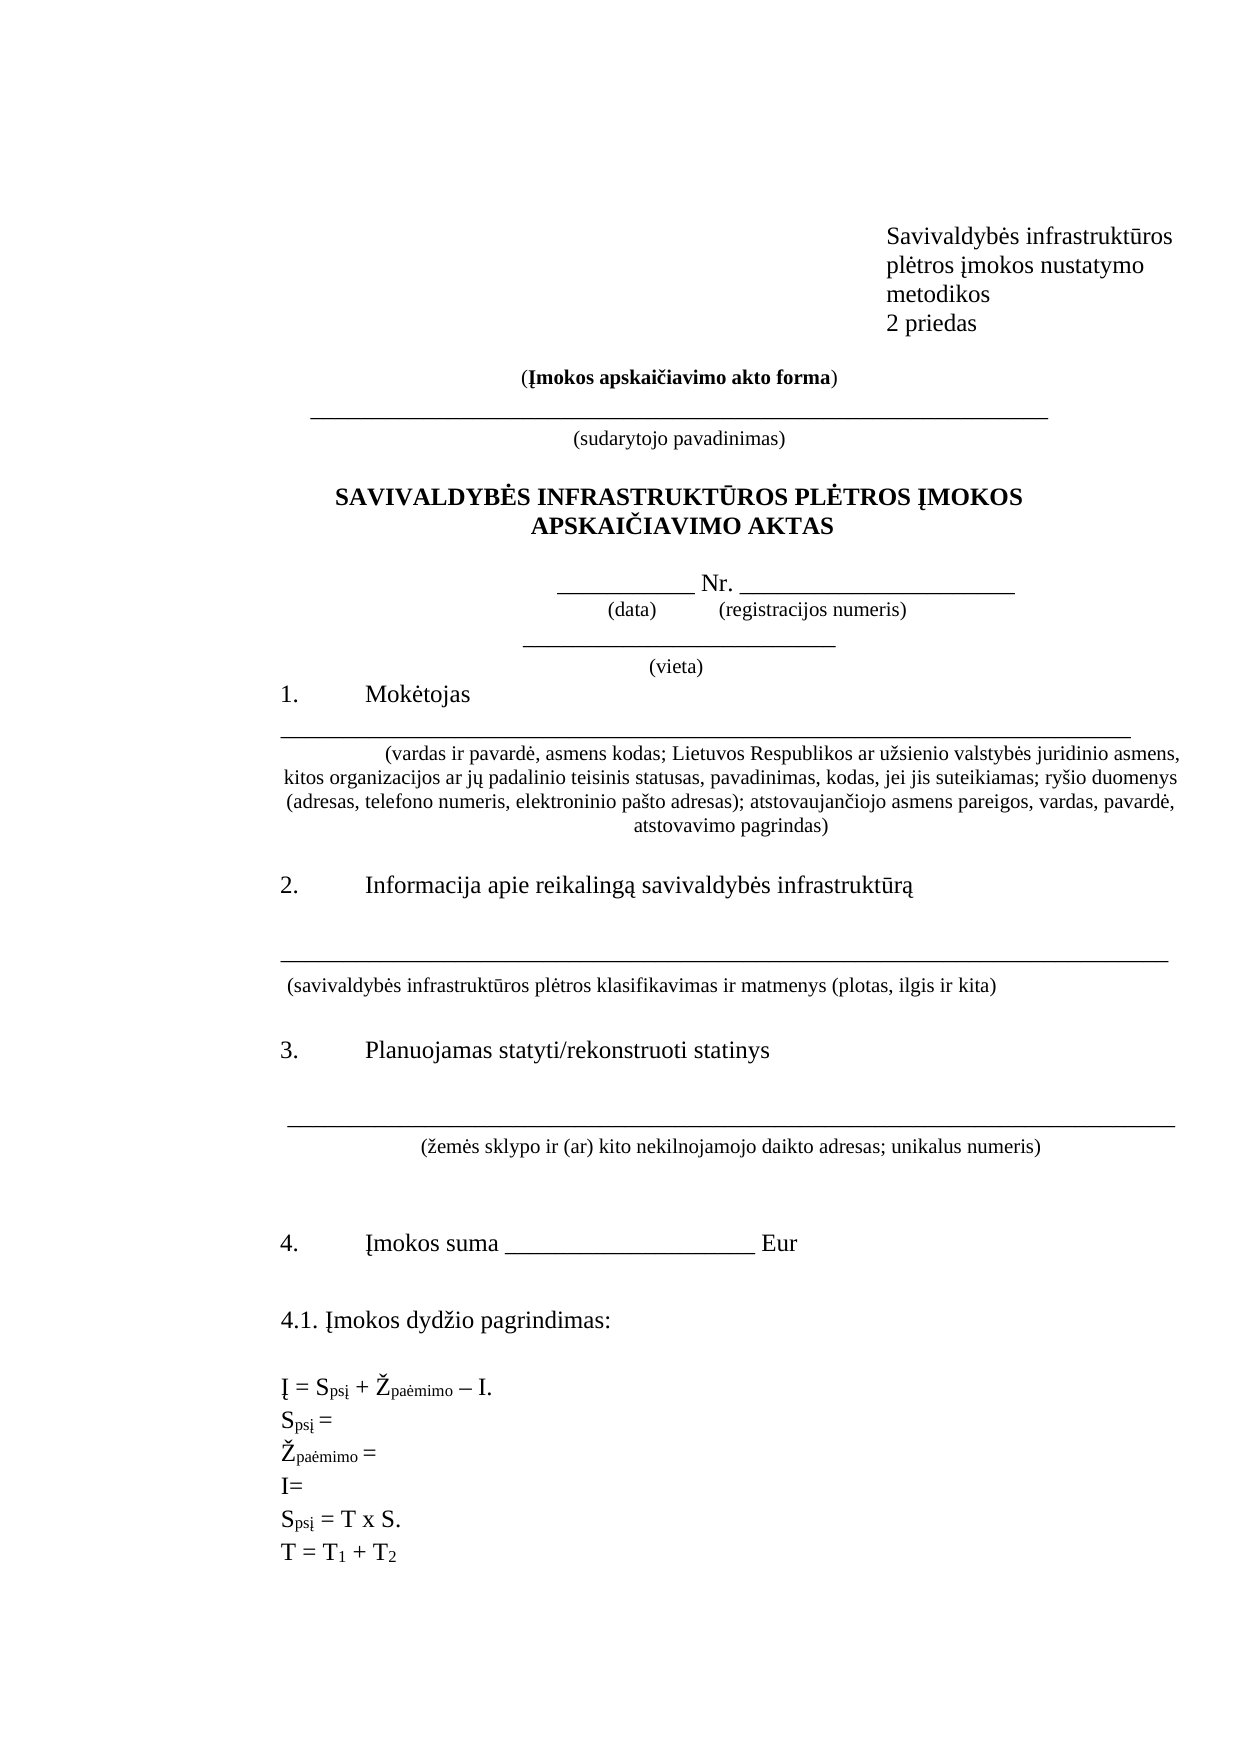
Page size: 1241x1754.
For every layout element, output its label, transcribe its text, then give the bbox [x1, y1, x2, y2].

text Žpaėmimo = [177, 1438, 1181, 1466]
text Savivaldybės infrastruktūros [886, 221, 1181, 250]
text plėtros įmokos nustatymo [886, 250, 1181, 279]
text 4. Įmokos suma ____________________ Eur [215, 1228, 1181, 1256]
text 2 priedas [886, 308, 1181, 336]
text SAVIVALDYBĖS INFRASTRUKTŪROS PLĖTROS ĮMOKOS [177, 482, 1181, 511]
text _______________________________________________________________________ [281, 936, 1181, 964]
text ___________ Nr. ______________________ [177, 568, 1181, 597]
text (žemės sklypo ir (ar) kito nekilnojamojo daikto adresas; unikalus numeris) [177, 1134, 1181, 1158]
text 1. Mokėtojas [215, 679, 1181, 707]
text Spsį = [177, 1405, 1181, 1433]
text 3. Planuojamas statyti/rekonstruoti statinys [215, 1035, 1181, 1064]
text I= [177, 1471, 1181, 1499]
text ____________________________________________________________________ [177, 712, 1181, 741]
text (savivaldybės infrastruktūros plėtros klasifikavimas ir matmenys (plotas, ilgis ir kita) [281, 969, 1181, 998]
text metodikos [886, 279, 1181, 308]
text T = T1 + T2 [177, 1537, 1181, 1566]
text 4.1. Įmokos dydžio pagrindimas: [192, 1306, 1181, 1334]
text _______________________________________________________________________ [177, 1101, 1181, 1130]
text Į = Spsį + Žpaėmimo – I. [177, 1372, 1181, 1400]
text (vardas ir pavardė, asmens kodas; Lietuvos Respublikos ar užsienio valstybės juridinio asmens, kitos organizacijos ar jų padalinio teisinis statusas, pavadinimas, kodas, jei jis suteikiamas; ryšio duomenys (adresas, telefono numeris, elektroninio pašto adresas); atstovaujančiojo asmens pareigos, vardas, pavardė, atstovavimo pagrindas) [281, 741, 1181, 837]
text (data) (registracijos numeris) [312, 597, 1181, 621]
text _________________________ [177, 621, 1181, 650]
text APSKAIČIAVIMO AKTAS [177, 511, 1181, 540]
text (Įmokos apskaičiavimo akto forma) [177, 365, 1181, 389]
text Spsį = T x S. [177, 1504, 1181, 1532]
text ___________________________________________________________ [177, 393, 1181, 422]
text (vieta) [177, 650, 1181, 679]
text (sudarytojo pavadinimas) [177, 426, 1181, 450]
text 2. Informacija apie reikalingą savivaldybės infrastruktūrą [215, 870, 1181, 898]
